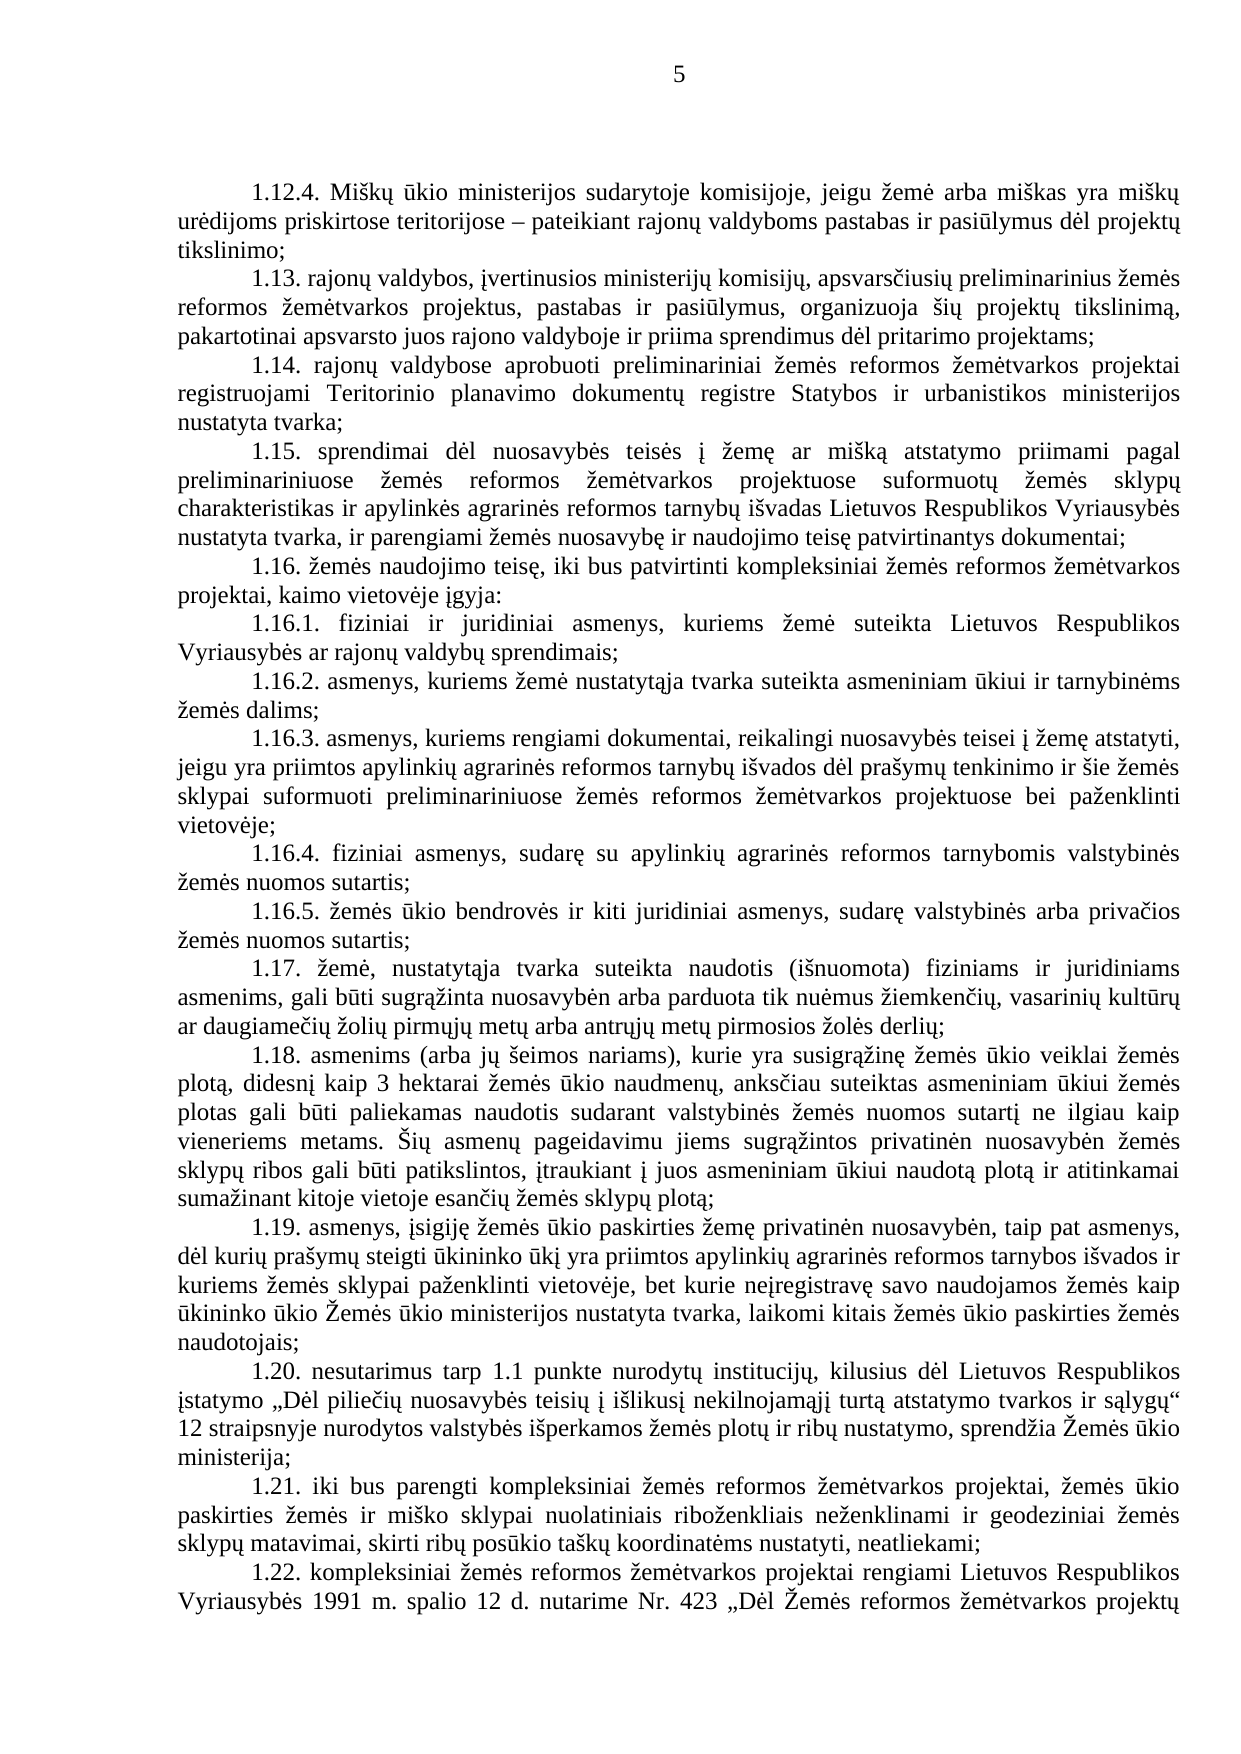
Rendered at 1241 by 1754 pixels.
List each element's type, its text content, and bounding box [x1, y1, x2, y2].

text 1.16.5. žemės ūkio bendrovės ir kiti juridiniai asmenys, sudarę valstybinės arba privačios žemės nuomos sutartis; [177, 896, 1181, 953]
text 1.20. nesutarimus tarp 1.1 punkte nurodytų institucijų, kilusius dėl Lietuvos Respublikos įstatymo „Dėl piliečių nuosavybės teisių į išlikusį nekilnojamąjį turtą atstatymo tvarkos ir sąlygų“ 12 straipsnyje nurodytos valstybės išperkamos žemės plotų ir ribų nustatymo, sprendžia Žemės ūkio ministerija; [177, 1356, 1181, 1471]
text 1.12.4. Miškų ūkio ministerijos sudarytoje komisijoje, jeigu žemė arba miškas yra miškų urėdijoms priskirtose teritorijose – pateikiant rajonų valdyboms pastabas ir pasiūlymus dėl projektų tikslinimo; [177, 177, 1181, 263]
text 1.16.2. asmenys, kuriems žemė nustatytąja tvarka suteikta asmeniniam ūkiui ir tarnybinėms žemės dalims; [177, 666, 1181, 723]
text 1.14. rajonų valdybose aprobuoti preliminariniai žemės reformos žemėtvarkos projektai registruojami Teritorinio planavimo dokumentų registre Statybos ir urbanistikos ministerijos nustatyta tvarka; [177, 350, 1181, 436]
text 1.16.4. fiziniai asmenys, sudarę su apylinkių agrarinės reformos tarnybomis valstybinės žemės nuomos sutartis; [177, 838, 1181, 896]
text 1.16. žemės naudojimo teisę, iki bus patvirtinti kompleksiniai žemės reformos žemėtvarkos projektai, kaimo vietovėje įgyja: [177, 551, 1181, 608]
text 1.21. iki bus parengti kompleksiniai žemės reformos žemėtvarkos projektai, žemės ūkio paskirties žemės ir miško sklypai nuolatiniais riboženkliais neženklinami ir geodeziniai žemės sklypų matavimai, skirti ribų posūkio taškų koordinatėms nustatyti, neatliekami; [177, 1471, 1181, 1557]
text 1.22. kompleksiniai žemės reformos žemėtvarkos projektai rengiami Lietuvos Respublikos Vyriausybės 1991 m. spalio 12 d. nutarime Nr. 423 „Dėl Žemės reformos žemėtvarkos projektų [177, 1557, 1181, 1615]
text 1.15. sprendimai dėl nuosavybės teisės į žemę ar mišką atstatymo priimami pagal preliminariniuose žemės reformos žemėtvarkos projektuose suformuotų žemės sklypų charakteristikas ir apylinkės agrarinės reformos tarnybų išvadas Lietuvos Respublikos Vyriausybės nustatyta tvarka, ir parengiami žemės nuosavybę ir naudojimo teisę patvirtinantys dokumentai; [177, 436, 1181, 551]
text 1.17. žemė, nustatytąja tvarka suteikta naudotis (išnuomota) fiziniams ir juridiniams asmenims, gali būti sugrąžinta nuosavybėn arba parduota tik nuėmus žiemkenčių, vasarinių kultūrų ar daugiamečių žolių pirmųjų metų arba antrųjų metų pirmosios žolės derlių; [177, 953, 1181, 1040]
text 1.19. asmenys, įsigiję žemės ūkio paskirties žemę privatinėn nuosavybėn, taip pat asmenys, dėl kurių prašymų steigti ūkininko ūkį yra priimtos apylinkių agrarinės reformos tarnybos išvados ir kuriems žemės sklypai paženklinti vietovėje, bet kurie neįregistravę savo naudojamos žemės kaip ūkininko ūkio Žemės ūkio ministerijos nustatyta tvarka, laikomi kitais žemės ūkio paskirties žemės naudotojais; [177, 1212, 1181, 1356]
text 1.16.1. fiziniai ir juridiniai asmenys, kuriems žemė suteikta Lietuvos Respublikos Vyriausybės ar rajonų valdybų sprendimais; [177, 608, 1181, 666]
text 1.18. asmenims (arba jų šeimos nariams), kurie yra susigrąžinę žemės ūkio veiklai žemės plotą, didesnį kaip 3 hektarai žemės ūkio naudmenų, anksčiau suteiktas asmeniniam ūkiui žemės plotas gali būti paliekamas naudotis sudarant valstybinės žemės nuomos sutartį ne ilgiau kaip vieneriems metams. Šių asmenų pageidavimu jiems sugrąžintos privatinėn nuosavybėn žemės sklypų ribos gali būti patikslintos, įtraukiant į juos asmeniniam ūkiui naudotą plotą ir atitinkamai sumažinant kitoje vietoje esančių žemės sklypų plotą; [177, 1040, 1181, 1212]
text 1.13. rajonų valdybos, įvertinusios ministerijų komisijų, apsvarsčiusių preliminarinius žemės reformos žemėtvarkos projektus, pastabas ir pasiūlymus, organizuoja šių projektų tikslinimą, pakartotinai apsvarsto juos rajono valdyboje ir priima sprendimus dėl pritarimo projektams; [177, 263, 1181, 350]
text 1.16.3. asmenys, kuriems rengiami dokumentai, reikalingi nuosavybės teisei į žemę atstatyti, jeigu yra priimtos apylinkių agrarinės reformos tarnybų išvados dėl prašymų tenkinimo ir šie žemės sklypai suformuoti preliminariniuose žemės reformos žemėtvarkos projektuose bei paženklinti vietovėje; [177, 723, 1181, 838]
